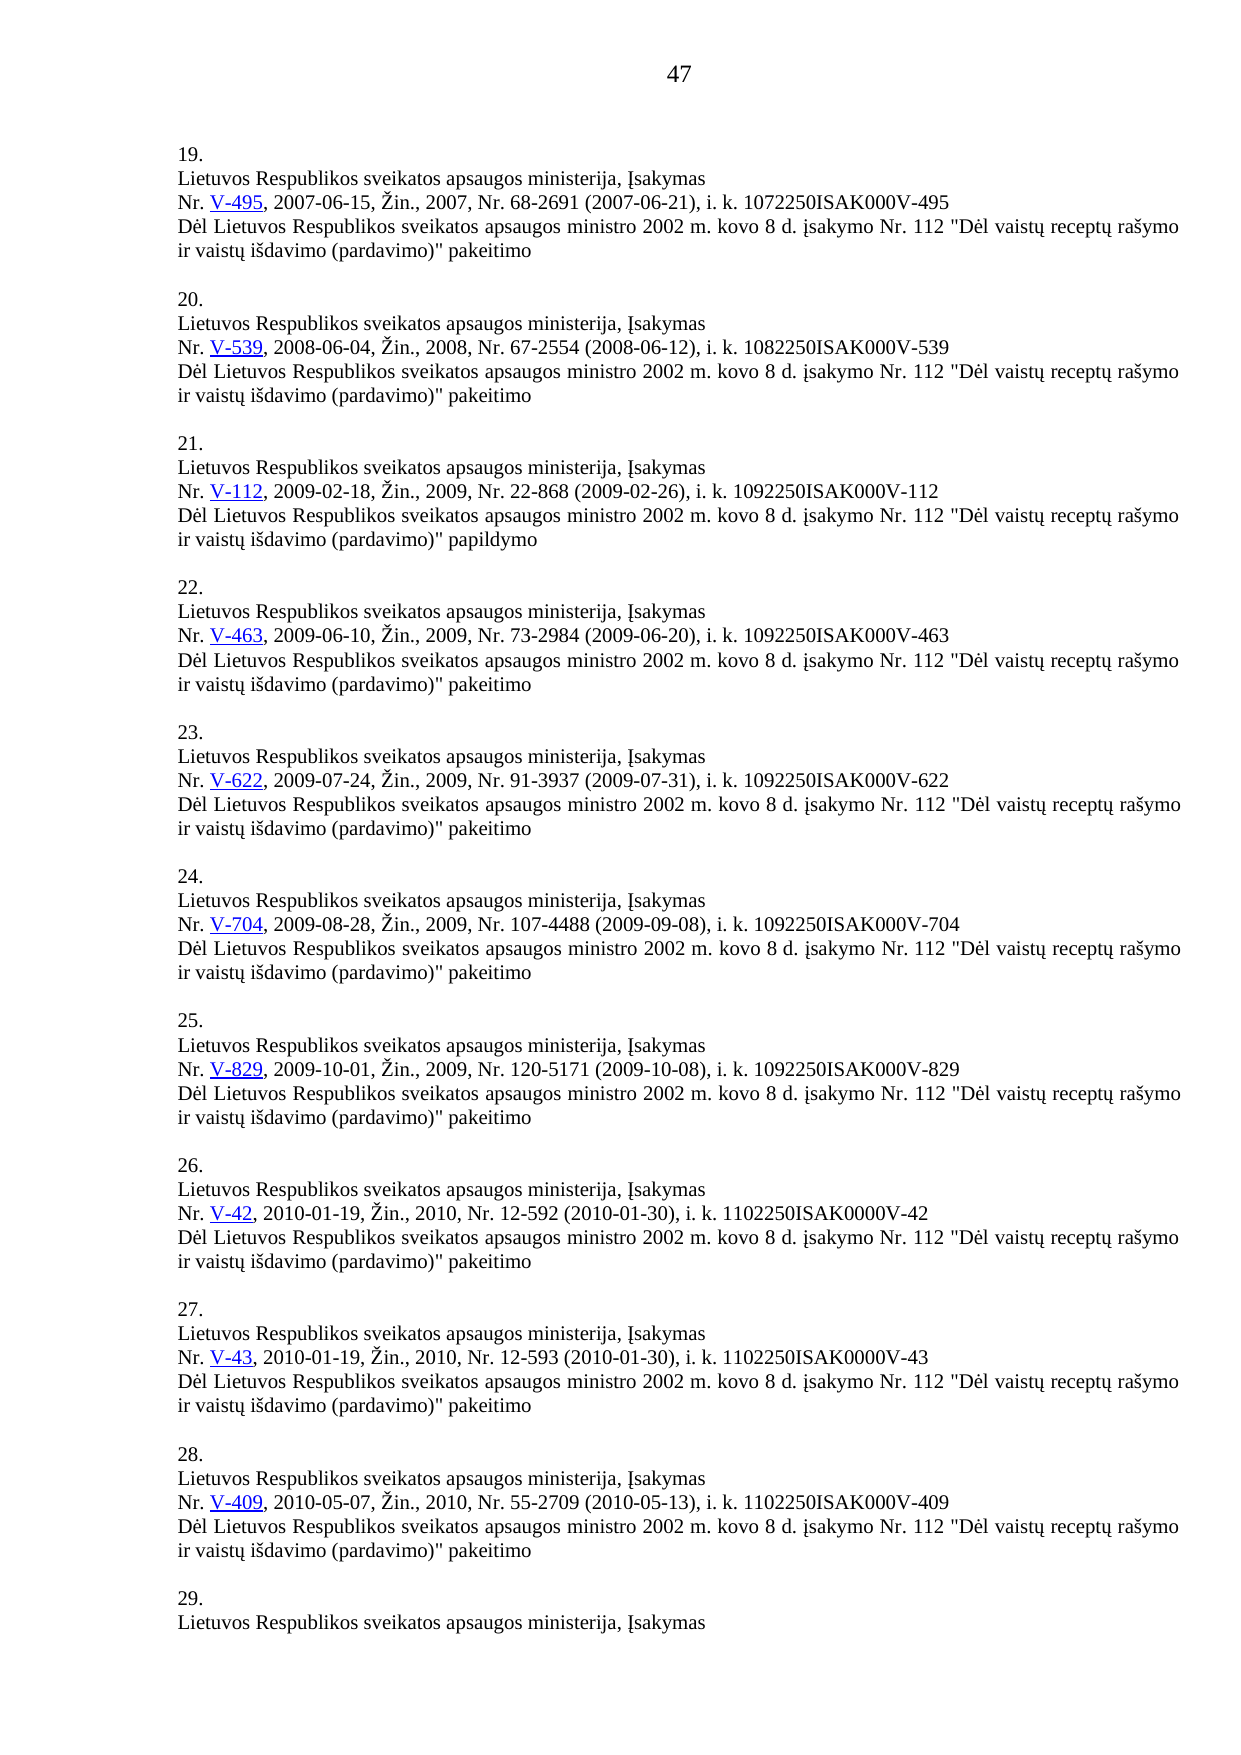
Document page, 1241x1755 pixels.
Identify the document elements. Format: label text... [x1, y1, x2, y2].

text 22. [177, 575, 1181, 599]
text 19. [177, 142, 1181, 166]
text Lietuvos Respublikos sveikatos apsaugos ministerija, Įsakymas [177, 1466, 1181, 1490]
text Nr. V-463, 2009-06-10, Žin., 2009, Nr. 73-2984 (2009-06-20), i. k. 1092250ISAK000V-463 [177, 623, 1181, 647]
text Nr. V-42, 2010-01-19, Žin., 2010, Nr. 12-592 (2010-01-30), i. k. 1102250ISAK0000V-42 [177, 1201, 1181, 1225]
text 20. [177, 287, 1181, 311]
text Dėl Lietuvos Respublikos sveikatos apsaugos ministro 2002 m. kovo 8 d. įsakymo Nr. 112 "Dėl vaistų receptų rašymo ir vaistų išdavimo (pardavimo)" pakeitimo [177, 936, 1181, 984]
text Dėl Lietuvos Respublikos sveikatos apsaugos ministro 2002 m. kovo 8 d. įsakymo Nr. 112 "Dėl vaistų receptų rašymo ir vaistų išdavimo (pardavimo)" pakeitimo [177, 1514, 1181, 1562]
text Nr. V-409, 2010-05-07, Žin., 2010, Nr. 55-2709 (2010-05-13), i. k. 1102250ISAK000V-409 [177, 1490, 1181, 1514]
text Nr. V-43, 2010-01-19, Žin., 2010, Nr. 12-593 (2010-01-30), i. k. 1102250ISAK0000V-43 [177, 1345, 1181, 1369]
text Lietuvos Respublikos sveikatos apsaugos ministerija, Įsakymas [177, 455, 1181, 479]
text Dėl Lietuvos Respublikos sveikatos apsaugos ministro 2002 m. kovo 8 d. įsakymo Nr. 112 "Dėl vaistų receptų rašymo ir vaistų išdavimo (pardavimo)" pakeitimo [177, 214, 1181, 262]
text Lietuvos Respublikos sveikatos apsaugos ministerija, Įsakymas [177, 744, 1181, 768]
text Nr. V-495, 2007-06-15, Žin., 2007, Nr. 68-2691 (2007-06-21), i. k. 1072250ISAK000V-495 [177, 190, 1181, 214]
text 24. [177, 864, 1181, 888]
text 28. [177, 1442, 1181, 1466]
text 27. [177, 1297, 1181, 1321]
text Dėl Lietuvos Respublikos sveikatos apsaugos ministro 2002 m. kovo 8 d. įsakymo Nr. 112 "Dėl vaistų receptų rašymo ir vaistų išdavimo (pardavimo)" pakeitimo [177, 1369, 1181, 1417]
text Dėl Lietuvos Respublikos sveikatos apsaugos ministro 2002 m. kovo 8 d. įsakymo Nr. 112 "Dėl vaistų receptų rašymo ir vaistų išdavimo (pardavimo)" pakeitimo [177, 792, 1181, 840]
text Dėl Lietuvos Respublikos sveikatos apsaugos ministro 2002 m. kovo 8 d. įsakymo Nr. 112 "Dėl vaistų receptų rašymo ir vaistų išdavimo (pardavimo)" pakeitimo [177, 1081, 1181, 1129]
text 21. [177, 431, 1181, 455]
text Nr. V-622, 2009-07-24, Žin., 2009, Nr. 91-3937 (2009-07-31), i. k. 1092250ISAK000V-622 [177, 768, 1181, 792]
text Dėl Lietuvos Respublikos sveikatos apsaugos ministro 2002 m. kovo 8 d. įsakymo Nr. 112 "Dėl vaistų receptų rašymo ir vaistų išdavimo (pardavimo)" pakeitimo [177, 1225, 1181, 1273]
text Lietuvos Respublikos sveikatos apsaugos ministerija, Įsakymas [177, 166, 1181, 190]
text Nr. V-829, 2009-10-01, Žin., 2009, Nr. 120-5171 (2009-10-08), i. k. 1092250ISAK000V-829 [177, 1057, 1181, 1081]
text Dėl Lietuvos Respublikos sveikatos apsaugos ministro 2002 m. kovo 8 d. įsakymo Nr. 112 "Dėl vaistų receptų rašymo ir vaistų išdavimo (pardavimo)" pakeitimo [177, 647, 1181, 696]
text Lietuvos Respublikos sveikatos apsaugos ministerija, Įsakymas [177, 1610, 1181, 1634]
text 26. [177, 1153, 1181, 1177]
text Dėl Lietuvos Respublikos sveikatos apsaugos ministro 2002 m. kovo 8 d. įsakymo Nr. 112 "Dėl vaistų receptų rašymo ir vaistų išdavimo (pardavimo)" papildymo [177, 503, 1181, 551]
text Lietuvos Respublikos sveikatos apsaugos ministerija, Įsakymas [177, 1032, 1181, 1057]
text 23. [177, 720, 1181, 744]
text Nr. V-539, 2008-06-04, Žin., 2008, Nr. 67-2554 (2008-06-12), i. k. 1082250ISAK000V-539 [177, 335, 1181, 359]
text Lietuvos Respublikos sveikatos apsaugos ministerija, Įsakymas [177, 888, 1181, 912]
text 29. [177, 1586, 1181, 1610]
text Lietuvos Respublikos sveikatos apsaugos ministerija, Įsakymas [177, 1177, 1181, 1201]
text Lietuvos Respublikos sveikatos apsaugos ministerija, Įsakymas [177, 599, 1181, 623]
text Lietuvos Respublikos sveikatos apsaugos ministerija, Įsakymas [177, 311, 1181, 335]
text Nr. V-704, 2009-08-28, Žin., 2009, Nr. 107-4488 (2009-09-08), i. k. 1092250ISAK000V-704 [177, 912, 1181, 936]
text Lietuvos Respublikos sveikatos apsaugos ministerija, Įsakymas [177, 1321, 1181, 1345]
text Nr. V-112, 2009-02-18, Žin., 2009, Nr. 22-868 (2009-02-26), i. k. 1092250ISAK000V-112 [177, 479, 1181, 503]
text Dėl Lietuvos Respublikos sveikatos apsaugos ministro 2002 m. kovo 8 d. įsakymo Nr. 112 "Dėl vaistų receptų rašymo ir vaistų išdavimo (pardavimo)" pakeitimo [177, 359, 1181, 407]
text 25. [177, 1008, 1181, 1032]
